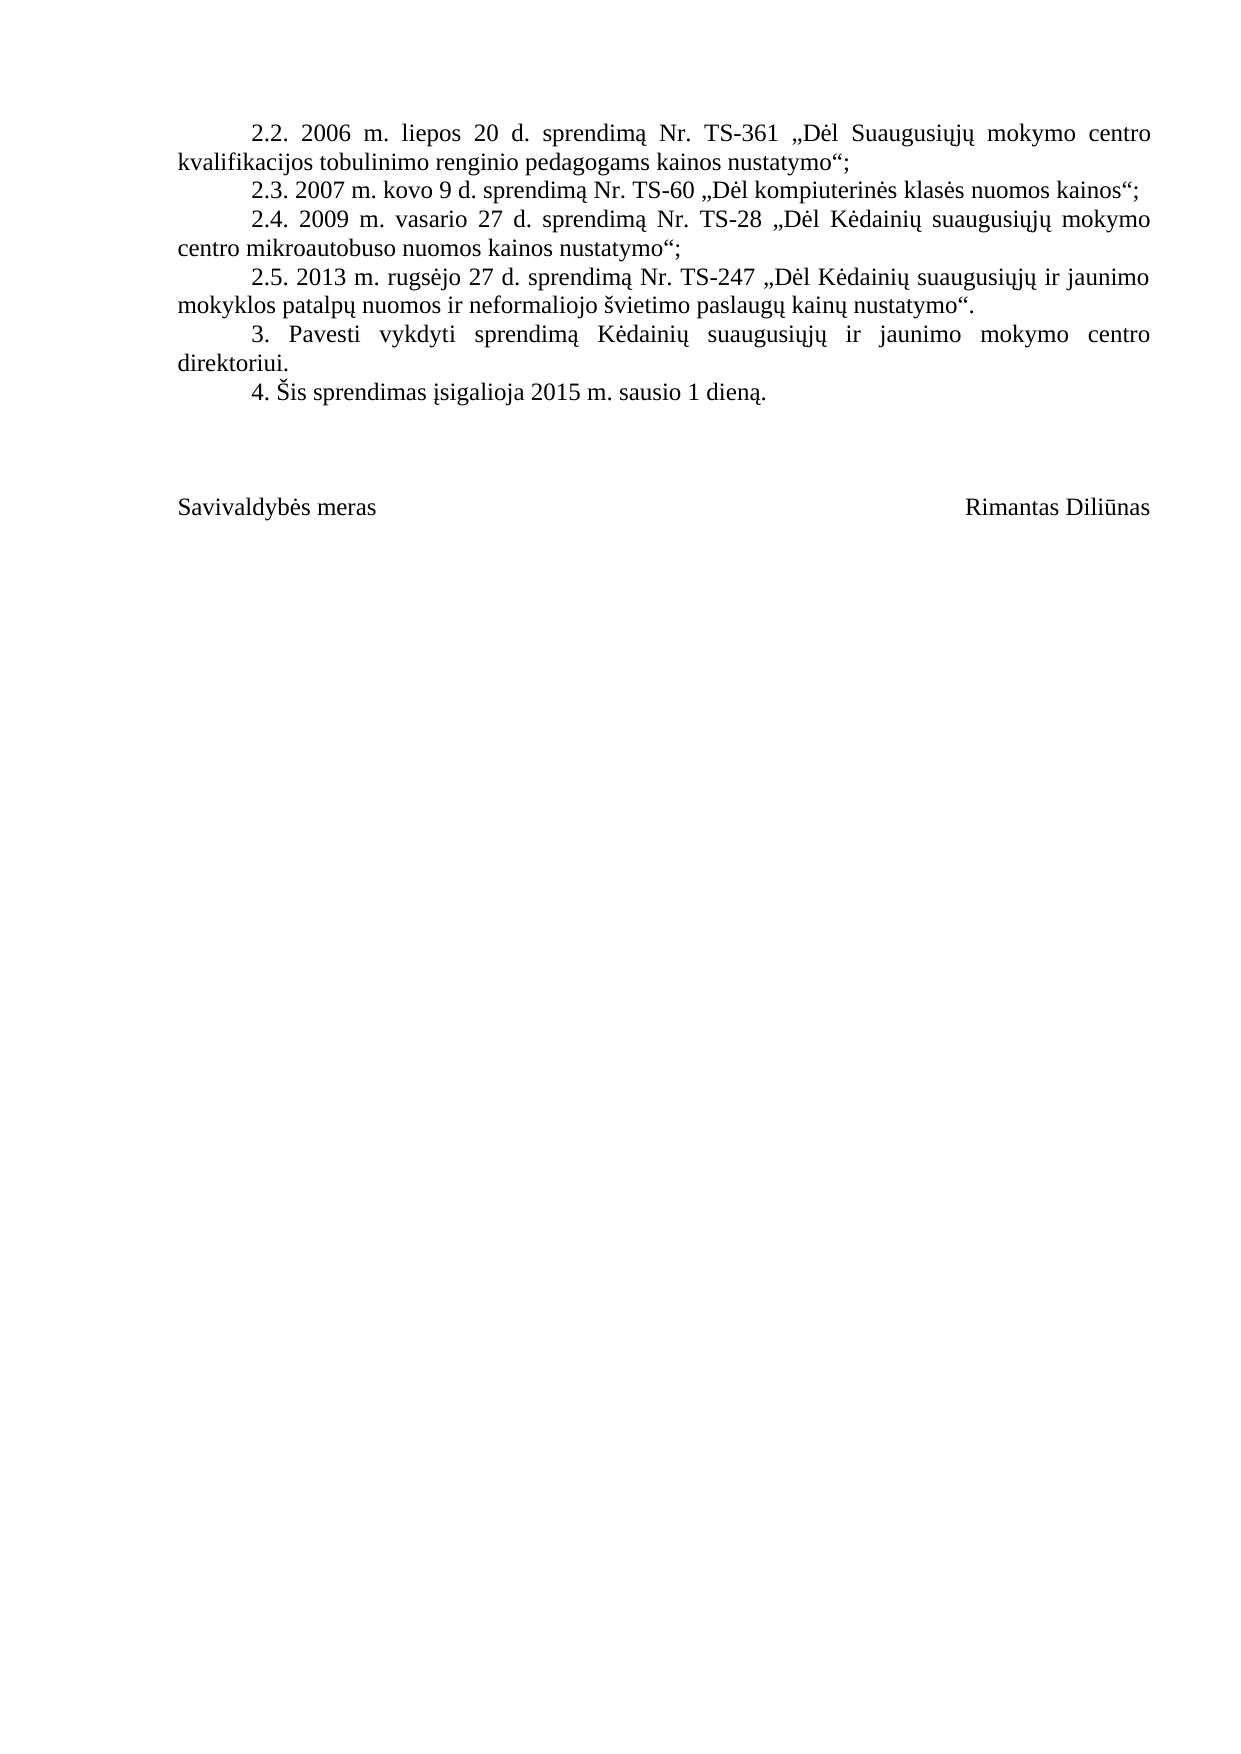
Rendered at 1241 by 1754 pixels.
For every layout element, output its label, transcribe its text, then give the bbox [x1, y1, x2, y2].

text 2.5. 2013 m. rugsėjo 27 d. sprendimą Nr. TS-247 „Dėl Kėdainių suaugusiųjų ir jaunimo mokyklos patalpų nuomos ir neformaliojo švietimo paslaugų kainų nustatymo“. [177, 262, 1152, 319]
text 3. Pavesti vykdyti sprendimą Kėdainių suaugusiųjų ir jaunimo mokymo centro direktoriui. [177, 319, 1152, 377]
text 2.4. 2009 m. vasario 27 d. sprendimą Nr. TS-28 „Dėl Kėdainių suaugusiųjų mokymo centro mikroautobuso nuomos kainos nustatymo“; [177, 204, 1152, 262]
text 2.3. 2007 m. kovo 9 d. sprendimą Nr. TS-60 „Dėl kompiuterinės klasės nuomos kainos“; [177, 176, 1152, 204]
text 4. Šis sprendimas įsigalioja 2015 m. sausio 1 dieną. [177, 377, 1152, 406]
text Savivaldybės meras Rimantas Diliūnas [177, 492, 1152, 521]
text 2.2. 2006 m. liepos 20 d. sprendimą Nr. TS-361 „Dėl Suaugusiųjų mokymo centro kvalifikacijos tobulinimo renginio pedagogams kainos nustatymo“; [177, 118, 1152, 176]
